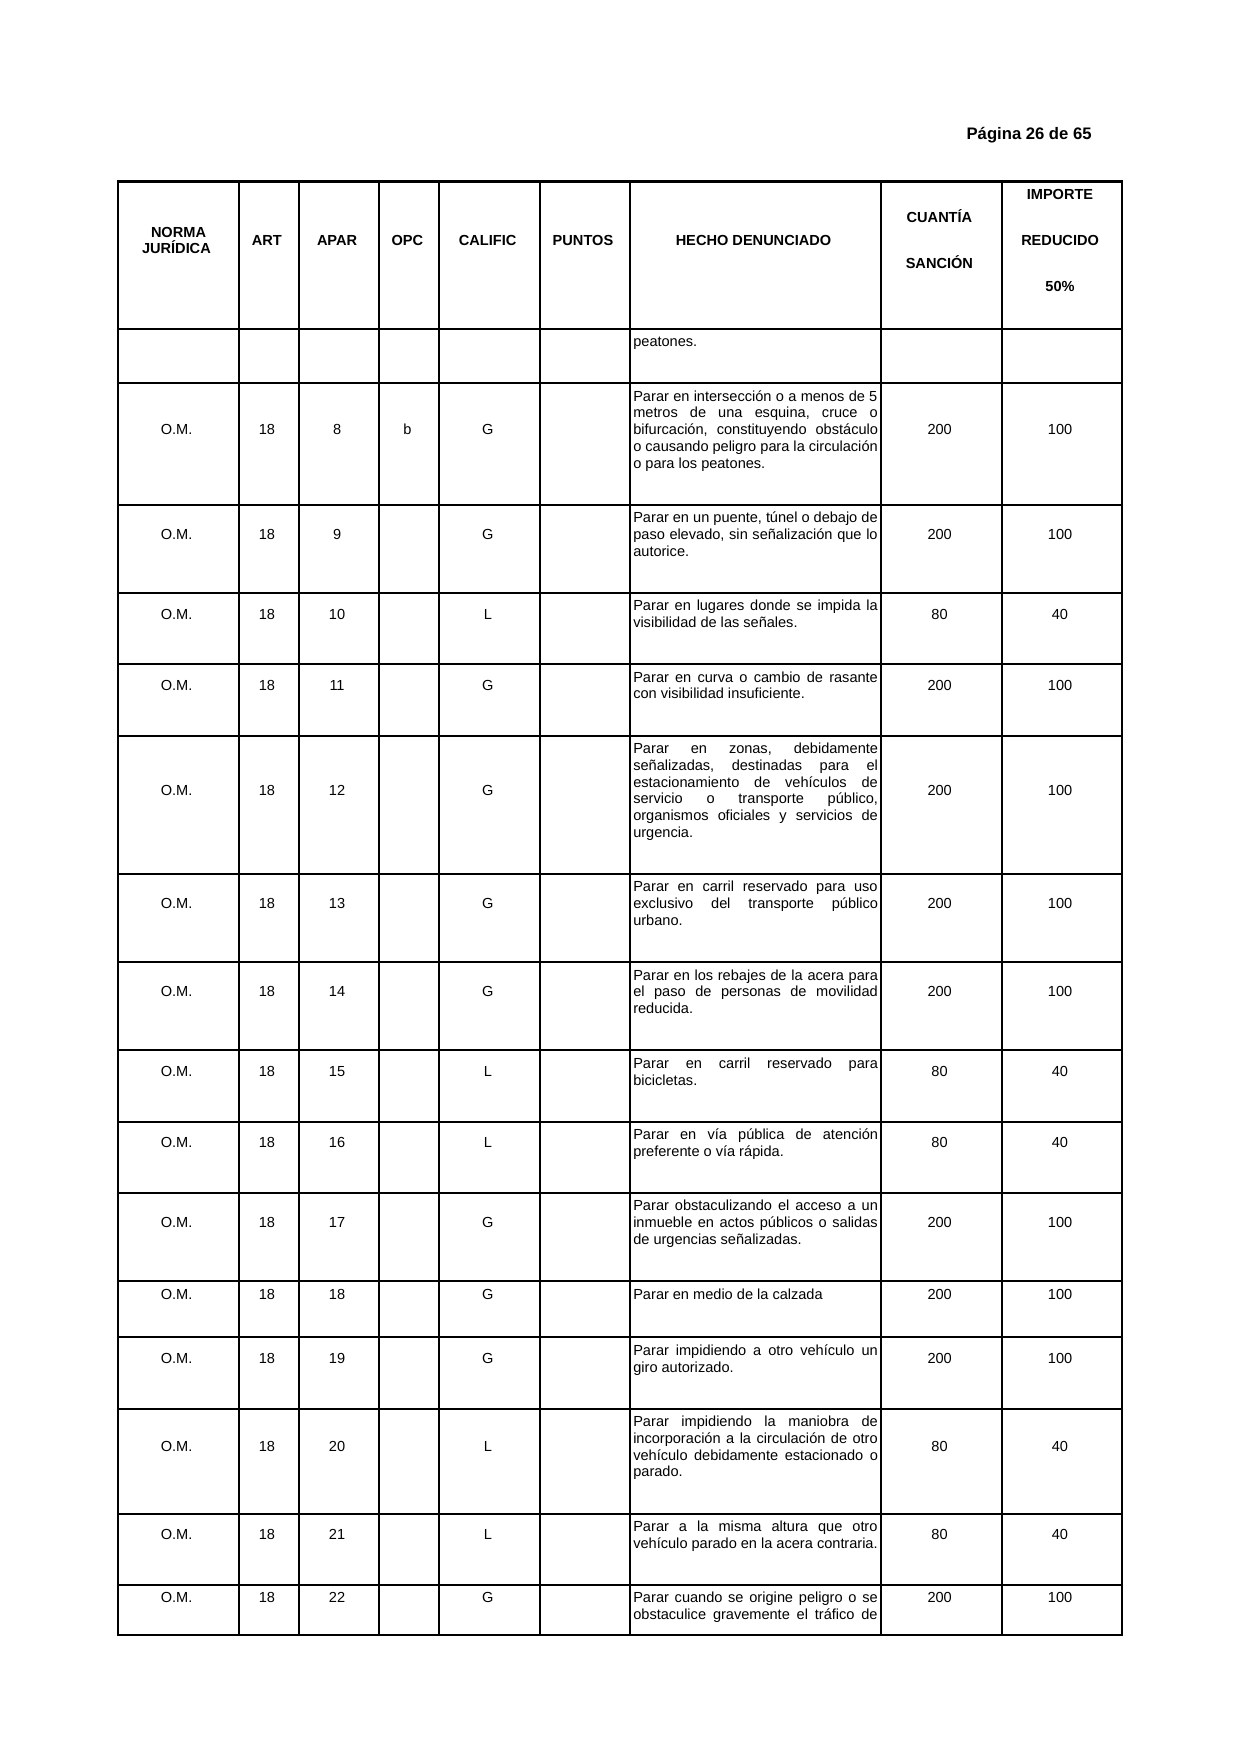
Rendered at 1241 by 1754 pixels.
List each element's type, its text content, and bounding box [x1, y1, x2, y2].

table_cell 18 [240, 384, 298, 504]
table_cell 12 [300, 737, 378, 873]
table_cell O.M. [119, 594, 238, 663]
table_cell 20 [300, 1410, 378, 1512]
table_cell 18 [300, 1282, 378, 1336]
table_cell Parar impidiendo la maniobra de incorporación a la circulación de otro vehículo debidamente estacionado o parado. [631, 1410, 880, 1512]
table_cell Parar en medio de la calzada [631, 1282, 880, 1336]
table_cell b [380, 384, 438, 504]
table_cell O.M. [119, 1123, 238, 1192]
table_cell O.M. [119, 875, 238, 961]
table_cell 100 [1003, 1338, 1121, 1408]
table_cell 18 [240, 1410, 298, 1512]
table_header HECHO DENUNCIADO [631, 183, 880, 327]
table_cell [380, 1338, 438, 1408]
table_cell [240, 330, 298, 382]
table_header CUANTÍA SANCIÓN [882, 183, 1001, 327]
table_cell [380, 1051, 438, 1121]
table_cell [541, 1282, 629, 1336]
table_cell [380, 1194, 438, 1280]
table_cell peatones. [631, 330, 880, 382]
table_cell [541, 963, 629, 1049]
table_cell 22 [300, 1586, 378, 1634]
table_cell O.M. [119, 1194, 238, 1280]
table_cell [541, 506, 629, 592]
table_header PUNTOS [541, 183, 629, 327]
table_cell 200 [882, 875, 1001, 961]
table_cell O.M. [119, 1410, 238, 1512]
table_cell Parar en carril reservado para bicicletas. [631, 1051, 880, 1121]
table_cell 40 [1003, 1123, 1121, 1192]
table_cell 100 [1003, 665, 1121, 734]
table_cell [882, 330, 1001, 382]
table_cell 18 [240, 1051, 298, 1121]
table_cell Parar a la misma altura que otro vehículo parado en la acera contraria. [631, 1515, 880, 1584]
table_cell [541, 1586, 629, 1634]
table_cell [119, 330, 238, 382]
table_cell 80 [882, 1515, 1001, 1584]
table_cell Parar en intersección o a menos de 5 metros de una esquina, cruce o bifurcación, constituyendo obstáculo o causando peligro para la circulación o para los peatones. [631, 384, 880, 504]
table_cell 200 [882, 384, 1001, 504]
table_cell [380, 1586, 438, 1634]
table_cell 18 [240, 594, 298, 663]
table_cell 100 [1003, 506, 1121, 592]
table_cell 18 [240, 1338, 298, 1408]
table_cell 200 [882, 665, 1001, 734]
table_cell 18 [240, 875, 298, 961]
table_cell [541, 875, 629, 961]
table_cell [541, 1194, 629, 1280]
table_cell 18 [240, 1586, 298, 1634]
table_cell [380, 963, 438, 1049]
table_cell [380, 737, 438, 873]
table_header NORMA JURÍDICA [119, 183, 238, 327]
table_cell 18 [240, 665, 298, 734]
table_cell [380, 665, 438, 734]
table_cell [541, 384, 629, 504]
table_header IMPORTE REDUCIDO 50% [1003, 183, 1121, 327]
table_cell [541, 594, 629, 663]
table_cell 200 [882, 1194, 1001, 1280]
table_cell Parar en los rebajes de la acera para el paso de personas de movilidad reducida. [631, 963, 880, 1049]
table_cell 200 [882, 1282, 1001, 1336]
table_cell 100 [1003, 1586, 1121, 1634]
table_cell [380, 330, 438, 382]
table_header APAR [300, 183, 378, 327]
table_cell [541, 330, 629, 382]
table_cell [541, 665, 629, 734]
table_cell 19 [300, 1338, 378, 1408]
table_cell 17 [300, 1194, 378, 1280]
table_cell 100 [1003, 737, 1121, 873]
table_cell G [440, 384, 539, 504]
table_cell G [440, 875, 539, 961]
table_cell L [440, 594, 539, 663]
table_cell [541, 1051, 629, 1121]
table_cell 100 [1003, 1194, 1121, 1280]
table_cell [541, 1338, 629, 1408]
table_cell 10 [300, 594, 378, 663]
table_cell G [440, 1282, 539, 1336]
table_cell O.M. [119, 665, 238, 734]
table_cell [300, 330, 378, 382]
table_cell O.M. [119, 1051, 238, 1121]
table_cell [380, 875, 438, 961]
table_cell L [440, 1123, 539, 1192]
table_cell 80 [882, 1051, 1001, 1121]
table_cell [380, 506, 438, 592]
table_cell G [440, 963, 539, 1049]
table_cell [380, 1410, 438, 1512]
table_cell 100 [1003, 1282, 1121, 1336]
table_cell L [440, 1515, 539, 1584]
table_cell 40 [1003, 594, 1121, 663]
table_cell 40 [1003, 1515, 1121, 1584]
table_cell 16 [300, 1123, 378, 1192]
table_cell 100 [1003, 875, 1121, 961]
table_cell [380, 1515, 438, 1584]
table_cell Parar en lugares donde se impida la visibilidad de las señales. [631, 594, 880, 663]
table_cell G [440, 1194, 539, 1280]
table_cell L [440, 1051, 539, 1121]
table_cell 9 [300, 506, 378, 592]
table_cell 18 [240, 506, 298, 592]
table_cell O.M. [119, 1338, 238, 1408]
table_cell O.M. [119, 737, 238, 873]
table_cell 11 [300, 665, 378, 734]
table_header OPC [380, 183, 438, 327]
table_cell 18 [240, 1194, 298, 1280]
table_cell [541, 1515, 629, 1584]
table_cell O.M. [119, 963, 238, 1049]
table_cell 200 [882, 1338, 1001, 1408]
table_header ART [240, 183, 298, 327]
table_cell G [440, 1338, 539, 1408]
table_cell 200 [882, 737, 1001, 873]
table_cell 80 [882, 1123, 1001, 1192]
table_cell O.M. [119, 1282, 238, 1336]
table_cell O.M. [119, 1586, 238, 1634]
table_cell Parar en zonas, debidamente señalizadas, destinadas para el estacionamiento de vehículos de servicio o transporte público, organismos oficiales y servicios de urgencia. [631, 737, 880, 873]
table_cell [541, 1410, 629, 1512]
table_cell 40 [1003, 1410, 1121, 1512]
table_cell G [440, 665, 539, 734]
table_cell 18 [240, 1282, 298, 1336]
table_cell [440, 330, 539, 382]
table_cell Parar en vía pública de atención preferente o vía rápida. [631, 1123, 880, 1192]
table_cell G [440, 737, 539, 873]
table_cell O.M. [119, 506, 238, 592]
table_cell 18 [240, 1123, 298, 1192]
table_cell 100 [1003, 384, 1121, 504]
table_cell [380, 1282, 438, 1336]
table_cell 200 [882, 963, 1001, 1049]
table_cell 40 [1003, 1051, 1121, 1121]
table_cell 18 [240, 1515, 298, 1584]
table_cell Parar impidiendo a otro vehículo un giro autorizado. [631, 1338, 880, 1408]
table_cell Parar en carril reservado para uso exclusivo del transporte público urbano. [631, 875, 880, 961]
table_cell Parar cuando se origine peligro o se obstaculice gravemente el tráfico de [631, 1586, 880, 1634]
table_cell 21 [300, 1515, 378, 1584]
table_header CALIFIC [440, 183, 539, 327]
table_cell 18 [240, 737, 298, 873]
table_cell [541, 737, 629, 873]
table_cell 14 [300, 963, 378, 1049]
table_cell 15 [300, 1051, 378, 1121]
table_cell [541, 1123, 629, 1192]
table_cell [380, 1123, 438, 1192]
table_cell L [440, 1410, 539, 1512]
table_cell 200 [882, 1586, 1001, 1634]
table_cell 8 [300, 384, 378, 504]
table_cell 13 [300, 875, 378, 961]
table_cell 100 [1003, 963, 1121, 1049]
table_cell [380, 594, 438, 663]
table_cell 18 [240, 963, 298, 1049]
table_cell 80 [882, 1410, 1001, 1512]
table_cell Parar en un puente, túnel o debajo de paso elevado, sin señalización que lo autorice. [631, 506, 880, 592]
table_cell O.M. [119, 384, 238, 504]
table_cell G [440, 1586, 539, 1634]
table_cell [1003, 330, 1121, 382]
table_cell Parar obstaculizando el acceso a un inmueble en actos públicos o salidas de urgencias señalizadas. [631, 1194, 880, 1280]
table_cell Parar en curva o cambio de rasante con visibilidad insuficiente. [631, 665, 880, 734]
table_cell O.M. [119, 1515, 238, 1584]
table_cell G [440, 506, 539, 592]
table_cell 200 [882, 506, 1001, 592]
table_cell 80 [882, 594, 1001, 663]
